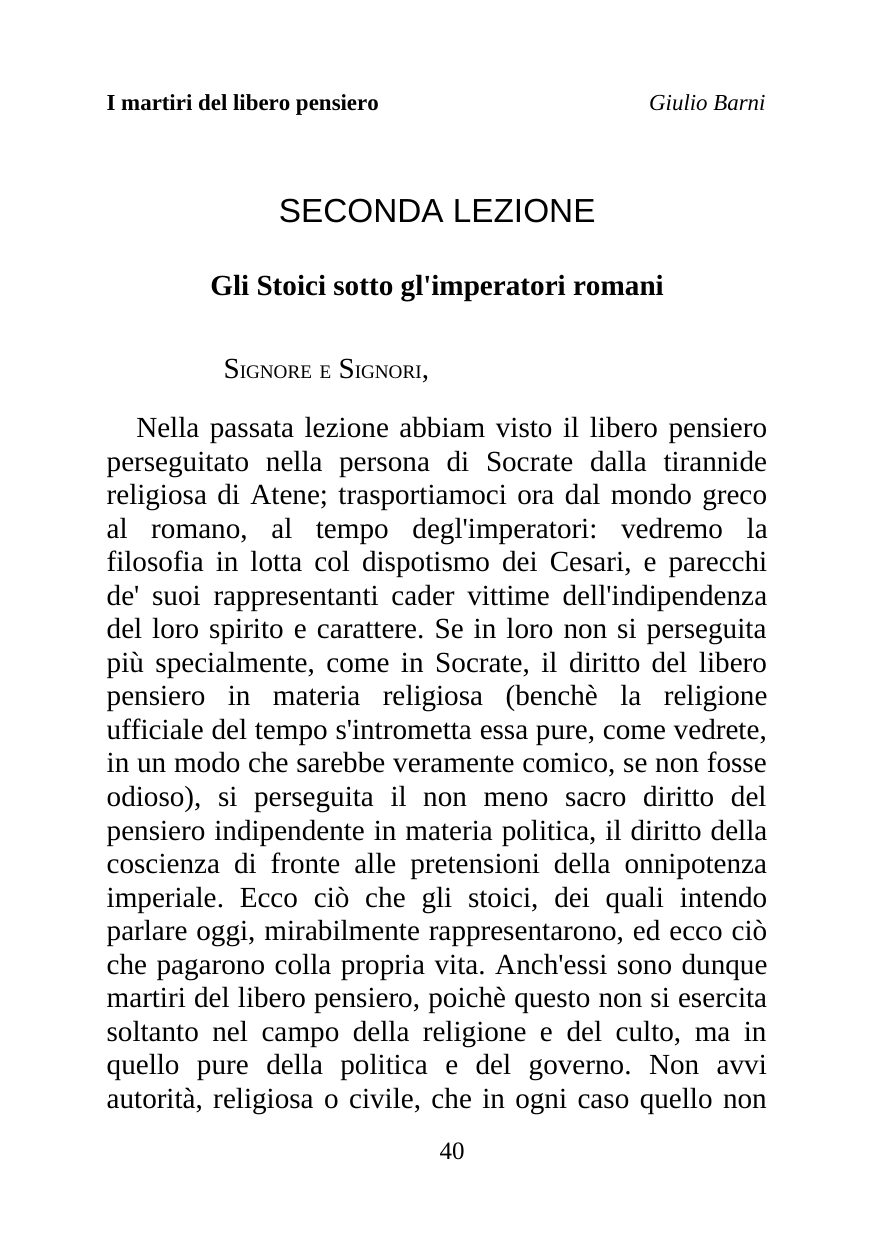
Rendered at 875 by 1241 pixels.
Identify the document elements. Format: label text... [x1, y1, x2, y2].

text Nella passata lezione abbiam visto il libero pensiero perseguitato nella persona di Socrate dalla tirannide religiosa di Atene; trasportiamoci ora dal mondo greco al romano, al tempo degl'imperatori: vedremo la filosofia in lotta col dispotismo dei Cesari, e parecchi de' suoi rappresentanti cader vittime dell'indipendenza del loro spirito e carattere. Se in loro non si perseguita più specialmente, come in Socrate, il diritto del libero pensiero in materia religiosa (benchè la religione ufficiale del tempo s'intrometta essa pure, come vedrete, in un modo che sarebbe veramente comico, se non fosse odioso), si perseguita il non meno sacro diritto del pensiero indipendente in materia politica, il diritto della coscienza di fronte alle pretensioni della onnipotenza imperiale. Ecco ciò che gli stoici, dei quali intendo parlare oggi, mirabilmente rappresentarono, ed ecco ciò che pagarono colla propria vita. Anch'essi sono dunque martiri del libero pensiero, poichè questo non si esercita soltanto nel campo della religione e del culto, ma in quello pure della politica e del governo. Non avvi autorità, religiosa o civile, che in ogni caso quello non [106, 410, 768, 1114]
subtitle SECONDA LEZIONE Gli Stoici sotto gl'imperatori romani [106, 191, 768, 302]
text Signore e Signori, [106, 352, 768, 385]
